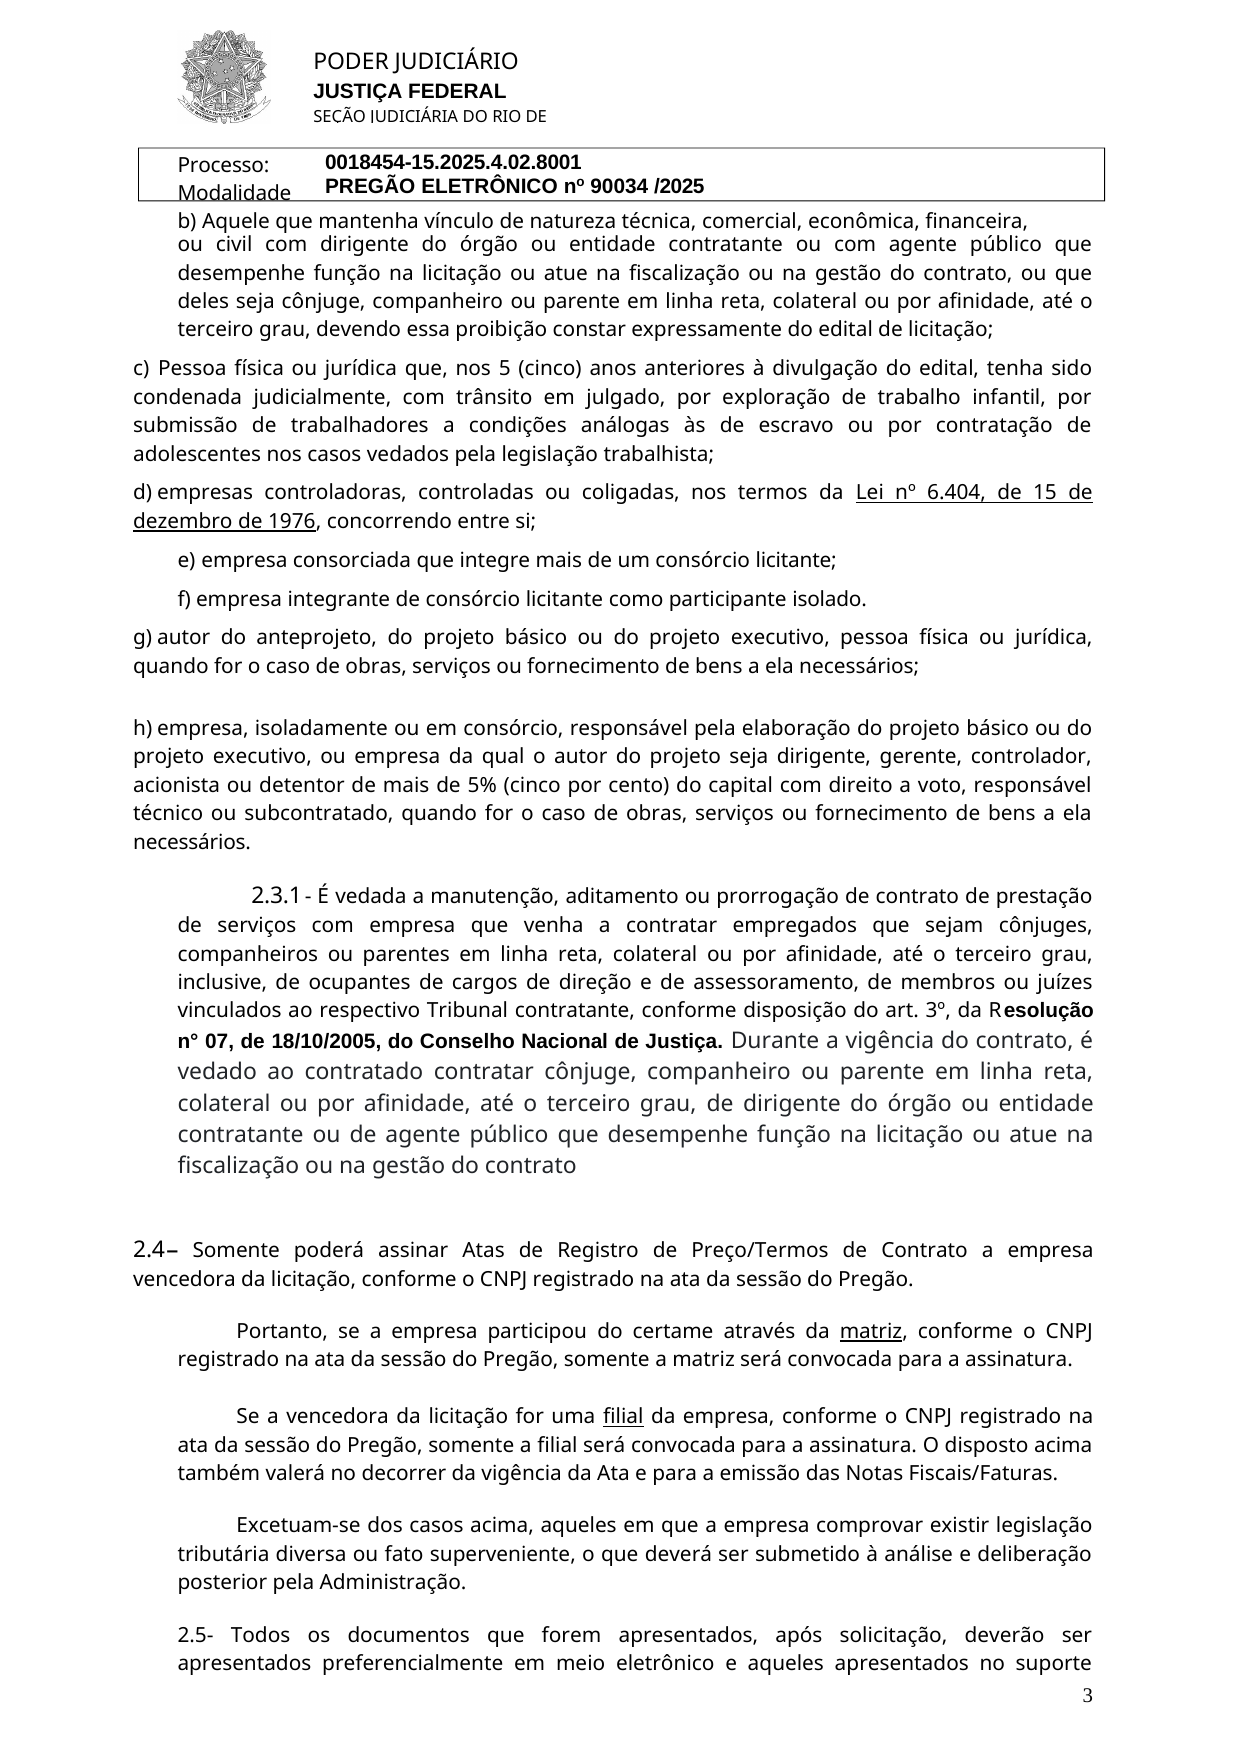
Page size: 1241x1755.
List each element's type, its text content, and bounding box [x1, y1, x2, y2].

list – Somente poderá assinar Atas de Registro de Preço/Termos de Contrato a empresa vencedora da licitação, conforme o CNPJ registrado na ata da sessão do Pregão. [133, 1233, 1093, 1292]
text Excetuam-se dos casos acima, aqueles em que a empresa comprovar existir legislação tributária diversa ou fato superveniente, o que deverá ser submetido à análise e deliberação posterior pela Administração. [177, 1511, 1093, 1596]
text 2.5- Todos os documentos que forem apresentados, após solicitação, deverão ser apresentados preferencialmente em meio eletrônico e aqueles apresentados no suporte [177, 1620, 1093, 1677]
text ou civil com dirigente do órgão ou entidade contratante ou com agente público que desempenhe função na licitação ou atue na fiscalização ou na gestão do contrato, ou que deles seja cônjuge, companheiro ou parente em linha reta, colateral ou por afinidade, até o terceiro grau, devendo essa proibição constar expressamente do edital de licitação; [177, 233, 1093, 343]
list autor do anteprojeto, do projeto básico ou do projeto executivo, pessoa física ou jurídica, quando for o caso de obras, serviços ou fornecimento de bens a ela necessários; [133, 622, 1093, 679]
text Portanto, se a empresa participou do certame através da matriz, conforme o CNPJ registrado na ata da sessão do Pregão, somente a matriz será convocada para a assinatura. [177, 1316, 1093, 1373]
list empresa integrante de consórcio licitante como participante isolado. [177, 584, 1137, 612]
list Pessoa física ou jurídica que, nos 5 (cinco) anos anteriores à divulgação do edital, tenha sido condenada judicialmente, com trânsito em julgado, por exploração de trabalho infantil, por submissão de trabalhadores a condições análogas às de escravo ou por contratação de adolescentes nos casos vedados pela legislação trabalhista; [133, 353, 1093, 467]
list empresas controladoras, controladas ou coligadas, nos termos da Lei nº 6.404, de 15 de dezembro de 1976, concorrendo entre si; [133, 477, 1093, 534]
list empresa, isoladamente ou em consórcio, responsável pela elaboração do projeto básico ou do projeto executivo, ou empresa da qual o autor do projeto seja dirigente, gerente, controlador, acionista ou detentor de mais de 5% (cinco por cento) do capital com direito a voto, responsável técnico ou subcontratado, quando for o caso de obras, serviços ou fornecimento de bens a ela necessários. [133, 713, 1093, 855]
list empresa consorciada que integre mais de um consórcio licitante; [177, 545, 1137, 573]
text Se a vencedora da licitação for uma filial da empresa, conforme o CNPJ registrado na ata da sessão do Pregão, somente a filial será convocada para a assinatura. O disposto acima também valerá no decorrer da vigência da Ata e para a emissão das Notas Fiscais/Faturas. [177, 1401, 1093, 1487]
list - É vedada a manutenção, aditamento ou prorrogação de contrato de prestação de serviços com empresa que venha a contratar empregados que sejam cônjuges, companheiros ou parentes em linha reta, colateral ou por afinidade, até o terceiro grau, inclusive, de ocupantes de cargos de direção e de assessoramento, de membros ou juízes vinculados ao respectivo Tribunal contratante, conforme disposição do art. 3º, da Resolução n° 07, de 18/10/2005, do Conselho Nacional de Justiça. Durante a vigência do contrato, é vedado ao contratado contratar cônjuge, companheiro ou parente em linha reta, colateral ou por afinidade, até o terceiro grau, de dirigente do órgão ou entidade contratante ou de agente público que desempenhe função na licitação ou atue na fiscalização ou na gestão do contrato [177, 879, 1094, 1180]
